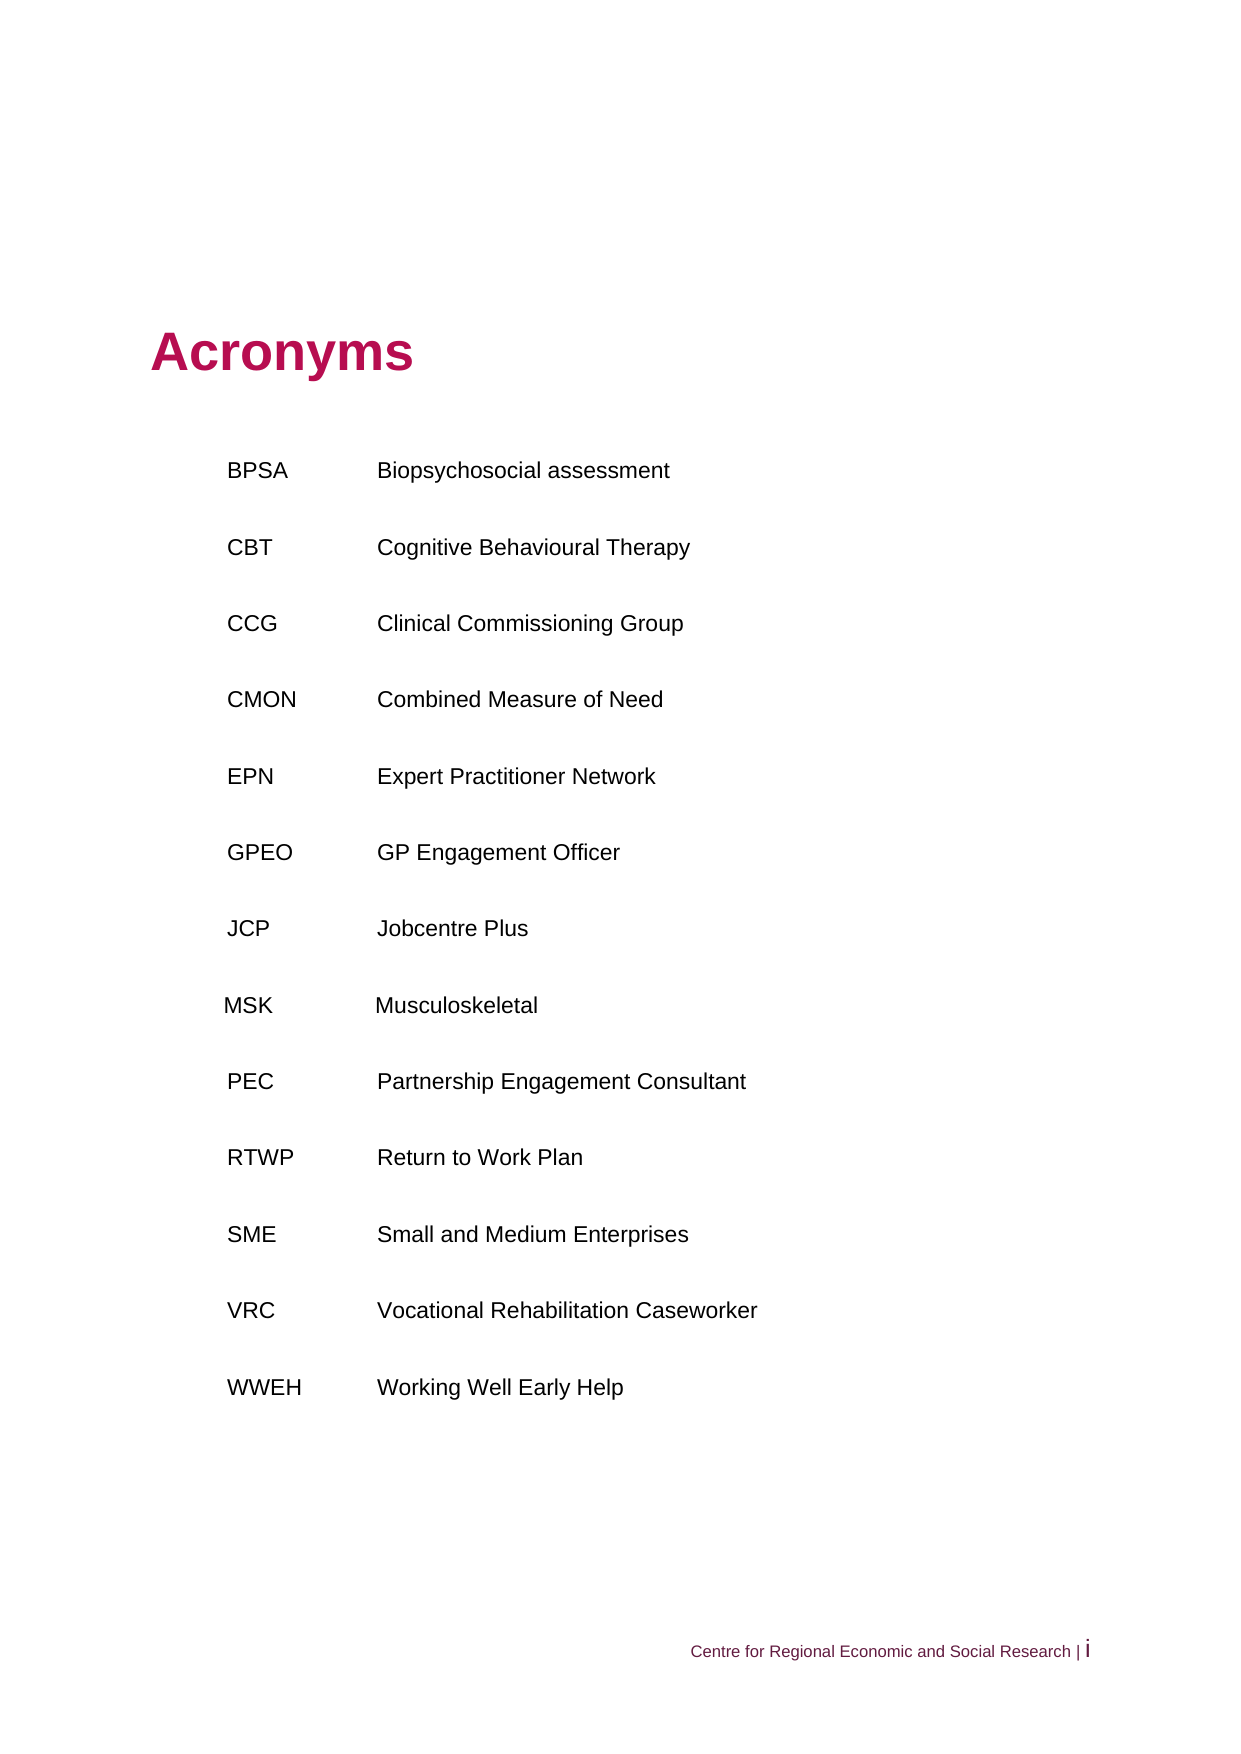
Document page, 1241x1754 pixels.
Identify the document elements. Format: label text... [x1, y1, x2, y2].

text CMON Combined Measure of Need [227, 686, 1090, 713]
text BPSA Biopsychosocial assessment [227, 457, 1090, 483]
text RTWP Return to Work Plan [227, 1144, 1090, 1171]
text GPEO GP Engagement Officer [227, 839, 1090, 865]
text WWEH Working Well Early Help [227, 1373, 1090, 1400]
text VRC Vocational Rehabilitation Caseworker [227, 1297, 1090, 1323]
subtitle Acronyms [150, 320, 1090, 382]
text CCG Clinical Commissioning Group [227, 610, 1090, 636]
text MSK Musculoskeletal [150, 992, 1090, 1018]
text SME Small and Medium Enterprises [227, 1221, 1090, 1247]
text CBT Cognitive Behavioural Therapy [227, 533, 1090, 560]
text EPN Expert Practitioner Network [227, 763, 1090, 789]
text PEC Partnership Engagement Consultant [227, 1068, 1090, 1094]
text JCP Jobcentre Plus [227, 915, 1090, 942]
